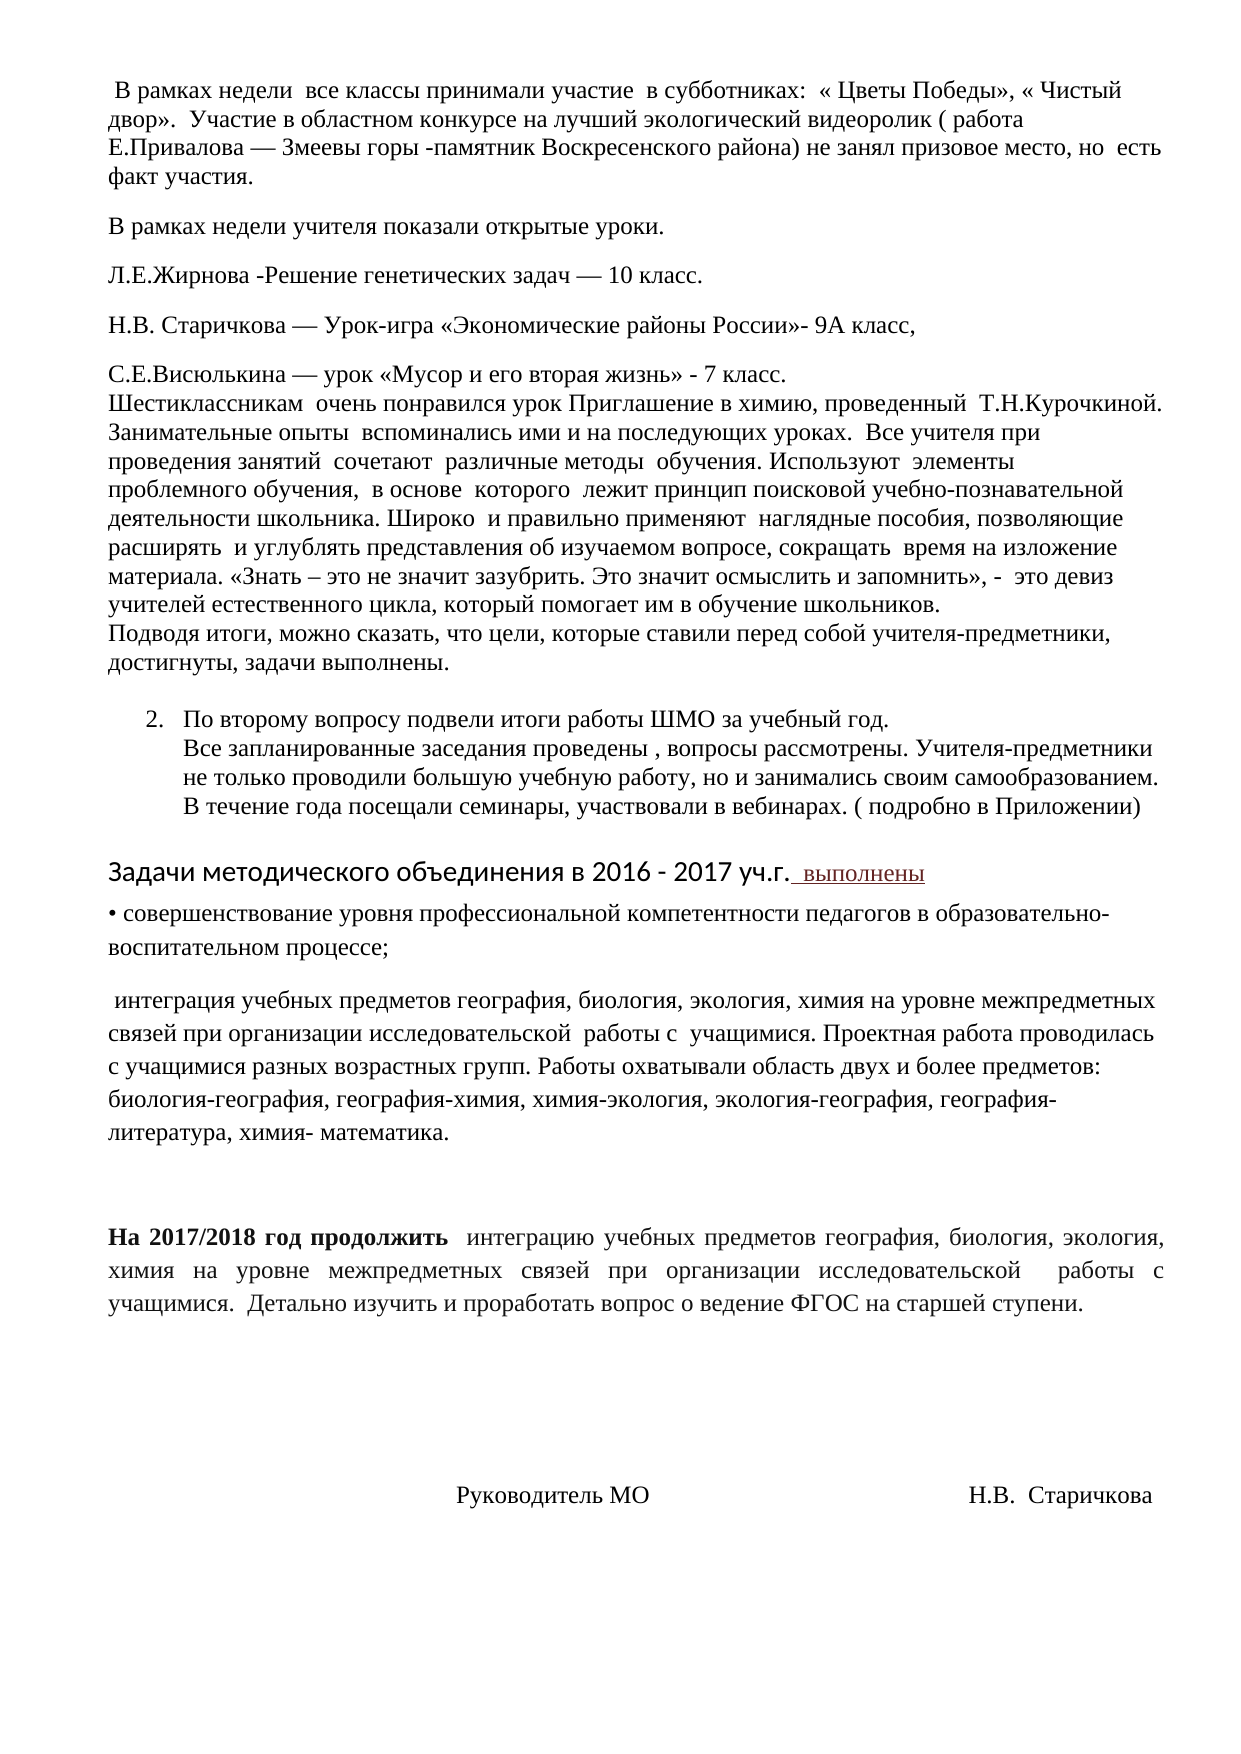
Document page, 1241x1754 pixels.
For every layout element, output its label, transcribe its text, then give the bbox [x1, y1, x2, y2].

text интеграция учебных предметов география, биология, экология, химия на уровне межпредметных связей при организации исследовательской работы с учащимися. Проектная работа проводилась с учащимися разных возрастных групп. Работы охватывали область двух и более предметов: биология-география, география-химия, химия-экология, экология-география, география-литература, химия- математика. [108, 985, 1165, 1146]
text В рамках недели учителя показали открытые уроки. [108, 211, 1165, 239]
text Руководитель МО Н.В. Старичкова [183, 1480, 1165, 1508]
text • совершенствование уровня профессиональной компетентности педагогов в образовательно-воспитательном процессе; [108, 898, 1165, 960]
text С.Е.Висюлькина — урок «Мусор и его вторая жизнь» - 7 класс. [108, 359, 1165, 388]
text Л.Е.Жирнова -Решение генетических задач — 10 класс. [108, 260, 1165, 289]
list По второму вопросу подвели итоги работы ШМО за учебный год. [145, 704, 1165, 733]
list Все запланированные заседания проведены , вопросы рассмотрены. Учителя-предметники не только проводили большую учебную работу, но и занимались своим самообразованием. В течение года посещали семинары, участвовали в вебинарах. ( подробно в Приложении) [145, 733, 1165, 819]
text Шестиклассникам очень понравился урок Приглашение в химию, проведенный Т.Н.Курочкиной. Занимательные опыты вспоминались ими и на последующих уроках. Все учителя при проведения занятий сочетают различные методы обучения. Используют элементы проблемного обучения, в основе которого лежит принцип поисковой учебно-познавательной деятельности школьника. Широко и правильно применяют наглядные пособия, позволяющие расширять и углублять представления об изучаемом вопросе, сокращать время на изложение материала. «Знать – это не значит зазубрить. Это значит осмыслить и запомнить», - это девиз учителей естественного цикла, который помогает им в обучение школьников. [108, 388, 1165, 618]
text В рамках недели все классы принимали участие в субботниках: « Цветы Победы», « Чистый двор». Участие в областном конкурсе на лучший экологический видеоролик ( работа Е.Привалова — Змеевы горы -памятник Воскресенского района) не занял призовое место, но есть факт участия. [108, 75, 1165, 190]
text Подводя итоги, можно сказать, что цели, которые ставили перед собой учителя-предметники, достигнуты, задачи выполнены. [108, 618, 1165, 676]
text На 2017/2018 год продолжить интеграцию учебных предметов география, биология, экология, химия на уровне межпредметных связей при организации исследовательской работы с учащимися. Детально изучить и проработать вопрос о ведение ФГОС на старшей ступени. [108, 1222, 1165, 1317]
text Задачи методического объединения в 2016 - 2017 уч.г. выполнены [108, 853, 1165, 888]
text Н.В. Старичкова — Урок-игра «Экономические районы России»- 9А класс, [108, 310, 1165, 339]
